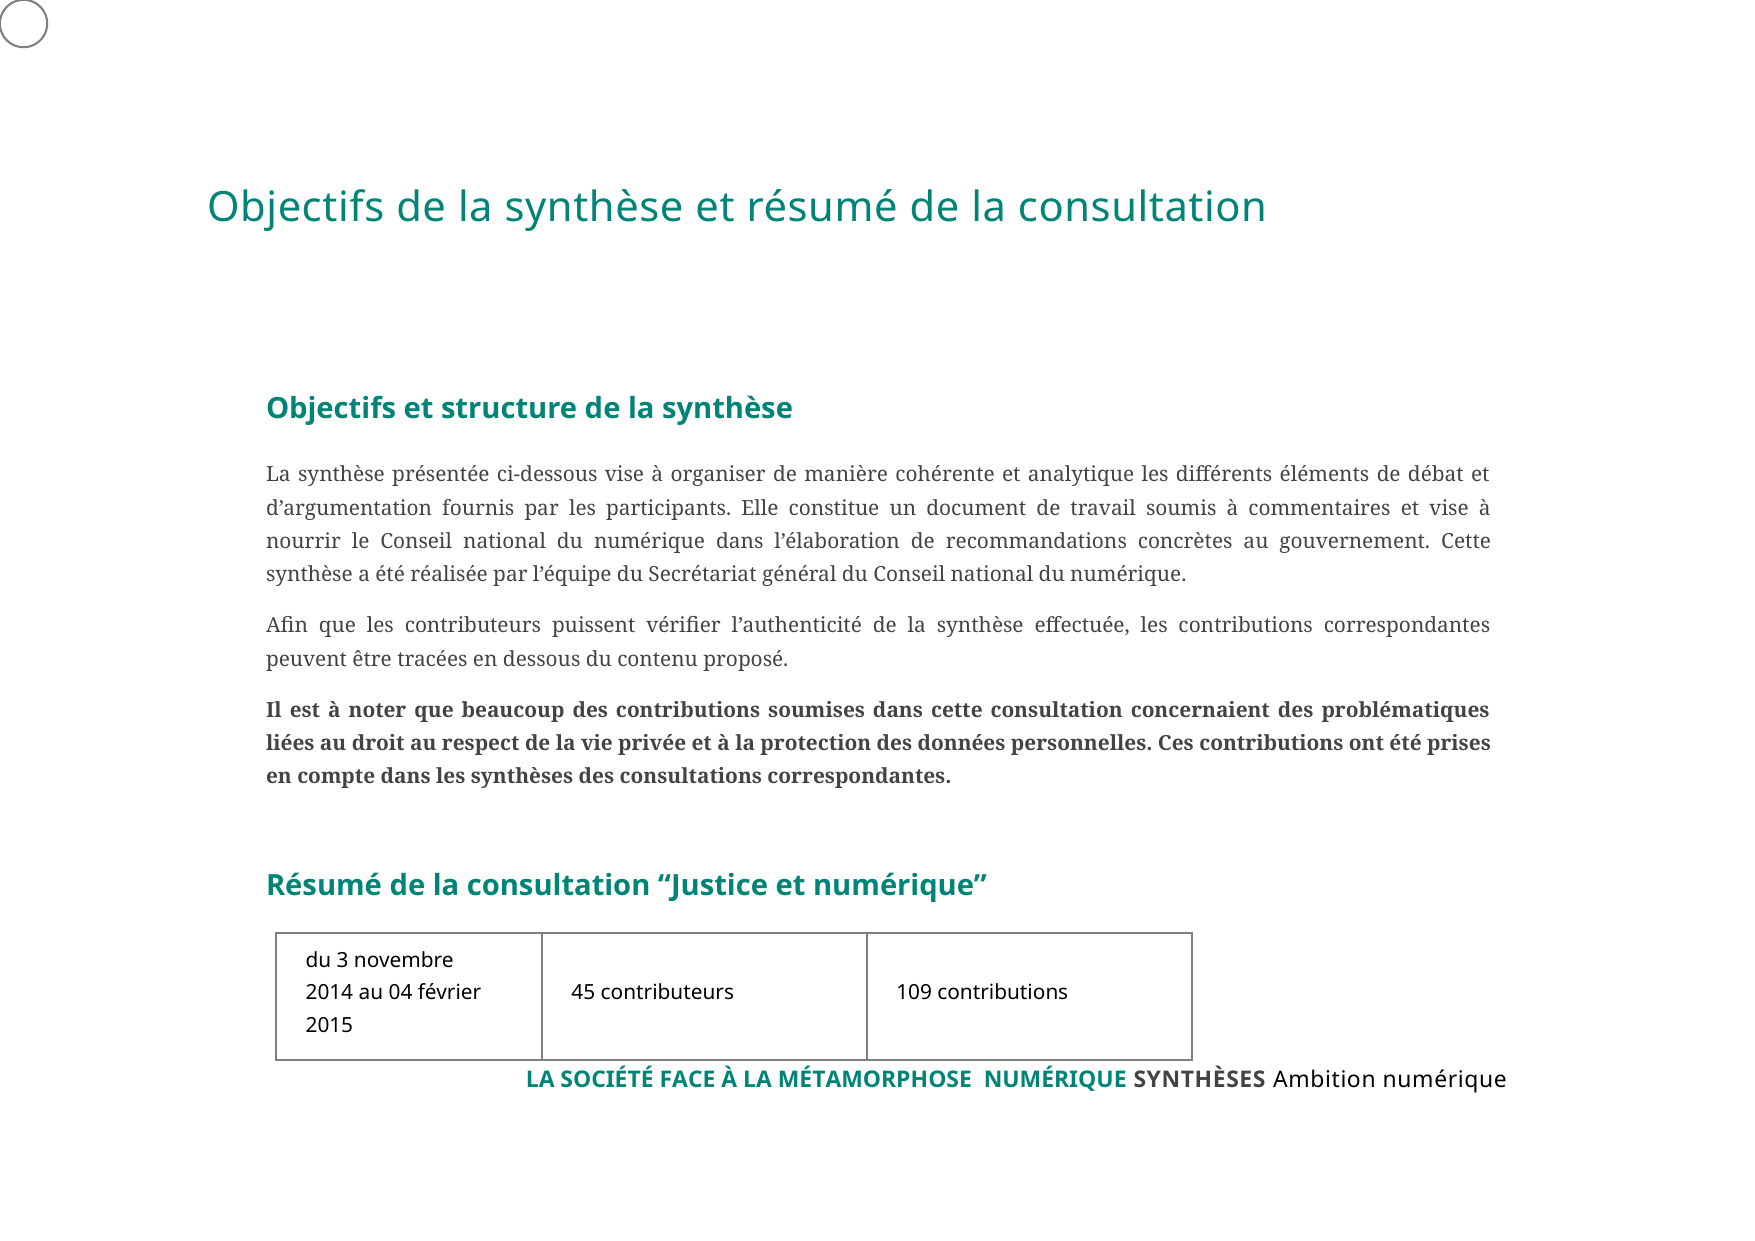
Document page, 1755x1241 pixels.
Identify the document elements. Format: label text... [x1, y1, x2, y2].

table_header du 3 novembre 2014 au 04 février 2015 [277, 934, 541, 1059]
table_header 45 contributeurs [543, 934, 866, 1059]
text Objectifs de la synthèse et résumé de la consultation [207, 177, 1547, 234]
text Objectifs et structure de la synthèse [266, 390, 1492, 426]
text Résumé de la consultation “Justice et numérique” [266, 867, 1492, 903]
text La synthèse présentée ci-dessous vise à organiser de manière cohérente et analytique les différents éléments de débat et d’argumentation fournis par les participants. Elle constitue un document de travail soumis à commentaires et vise à nourrir le Conseil national du numérique dans l’élaboration de recommandations concrètes au gouvernement. Cette synthèse a été réalisée par l’équipe du Secrétariat général du Conseil national du numérique. [266, 455, 1492, 588]
table_header 109 contributions [868, 934, 1191, 1059]
text Afin que les contributeurs puissent vérifier l’authenticité de la synthèse effectuée, les contributions correspondantes peuvent être tracées en dessous du contenu proposé. [266, 606, 1492, 673]
text Il est à noter que beaucoup des contributions soumises dans cette consultation concernaient des problématiques liées au droit au respect de la vie privée et à la protection des données personnelles. Ces contributions ont été prises en compte dans les synthèses des consultations correspondantes. [266, 691, 1492, 791]
